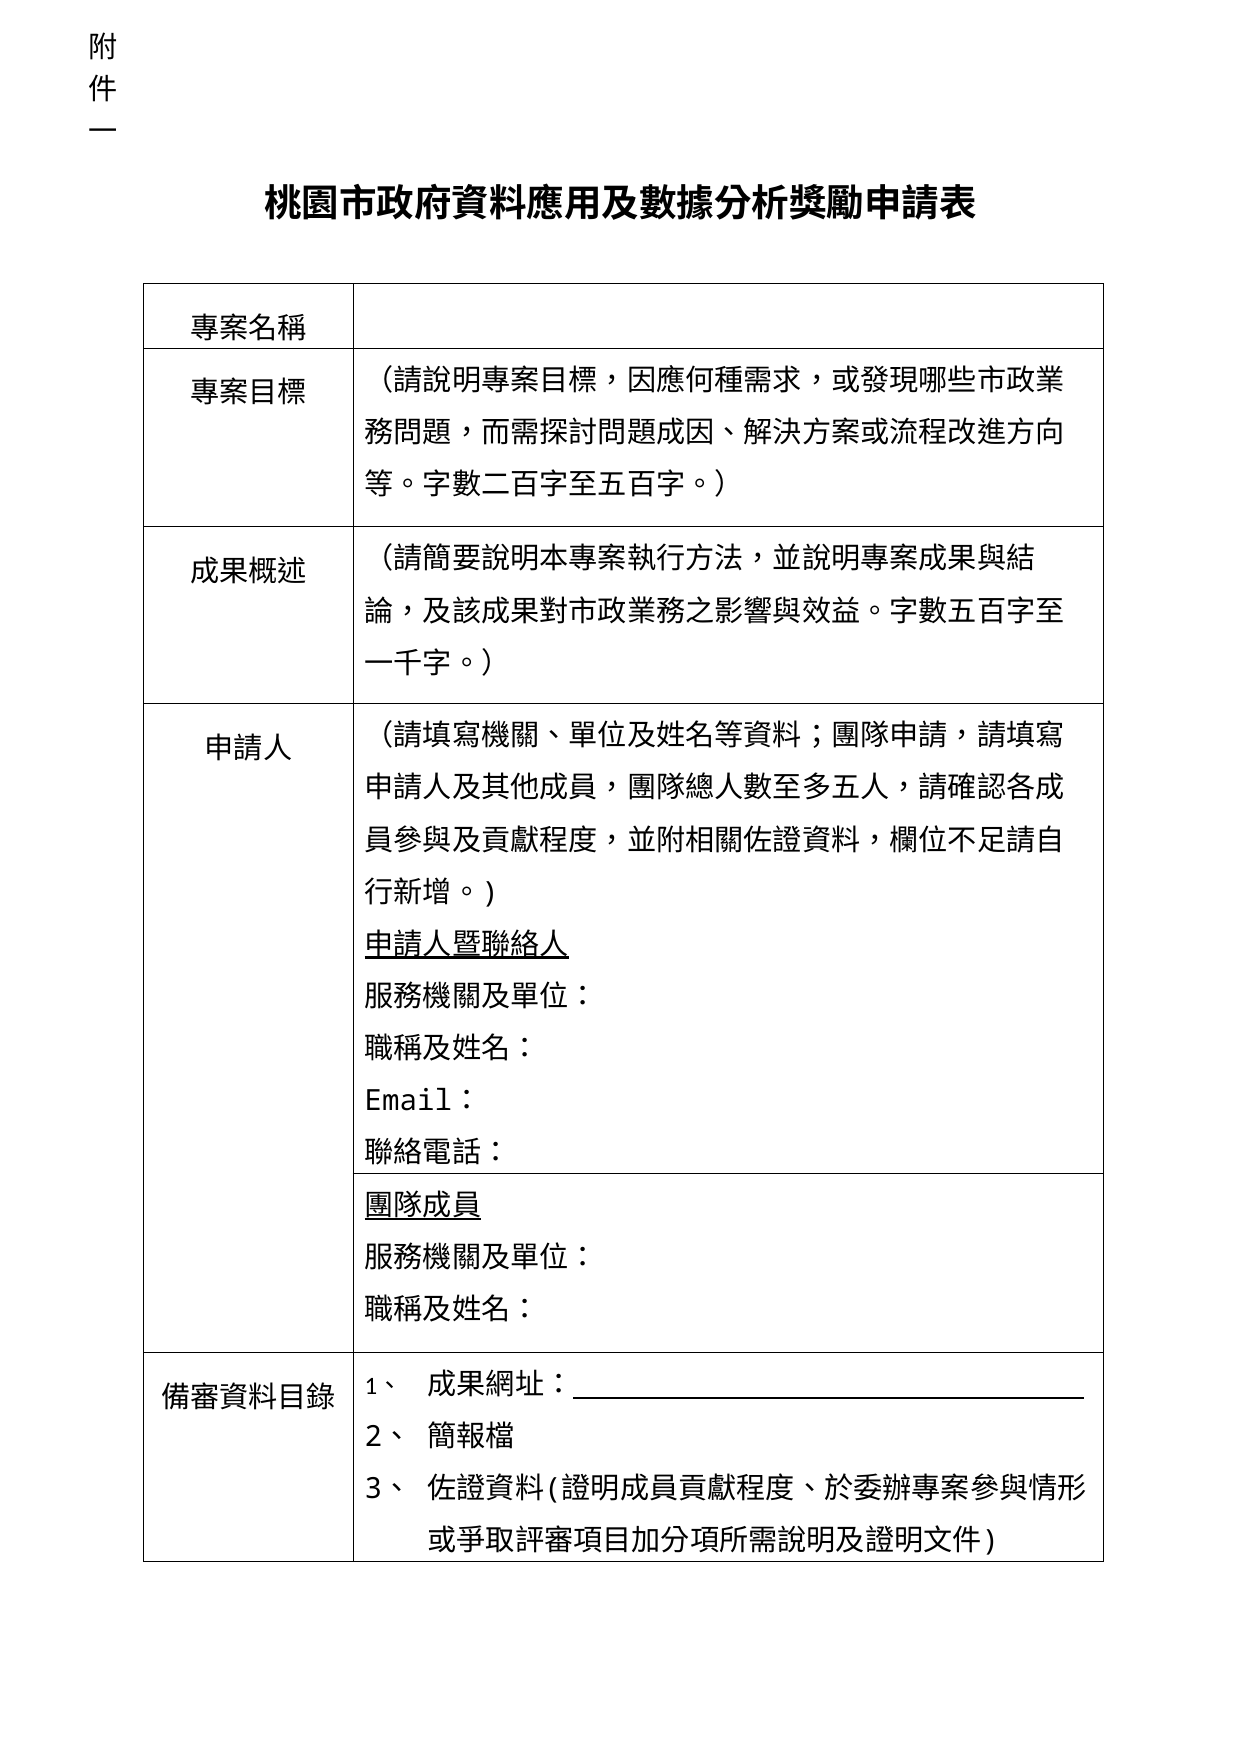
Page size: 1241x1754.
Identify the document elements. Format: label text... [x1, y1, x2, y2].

text 桃園市政府資料應用及數據分析獎勵申請表 [187, 158, 1053, 221]
table_header [354, 284, 1103, 347]
text 桃園市政府資料應用及數據分析獎勵申請表 [73, 23, 88, 150]
table_cell （請填寫機關、單位及姓名等資料；團隊申請，請填寫申請人及其他成員，團隊總人數至多五人，請確認各成員參與及貢獻程度，並附相關佐證資料，欄位不足請自行新增。) 申請人暨聯絡人 服務機關及單位： 職稱及姓名： Email： 聯絡電話： [354, 704, 1103, 1173]
table_cell 成果概述 [144, 527, 353, 703]
table_header 專案名稱 [144, 284, 353, 347]
text 桃園市政府資料應用及數據分析獎勵申請表 [91, 23, 106, 128]
table_cell （請說明專案目標，因應何種需求，或發現哪些市政業務問題，而需探討問題成因、解決方案或流程改進方向等。字數二百字至五百字。） [354, 349, 1103, 526]
table_cell 備審資料目錄 [144, 1353, 353, 1561]
table_cell 成果網址： 簡報檔 佐證資料(證明成員貢獻程度、於委辦專案參與情形或爭取評審項目加分項所需說明及證明文件) [354, 1353, 1103, 1561]
table_cell 專案目標 [144, 349, 353, 526]
table_cell （請簡要說明本專案執行方法，並說明專案成果與結論，及該成果對市政業務之影響與效益。字數五百字至一千字。） [354, 527, 1103, 703]
table_cell 申請人 [144, 704, 353, 1352]
table_cell 團隊成員 服務機關及單位： 職稱及姓名： [354, 1174, 1103, 1352]
